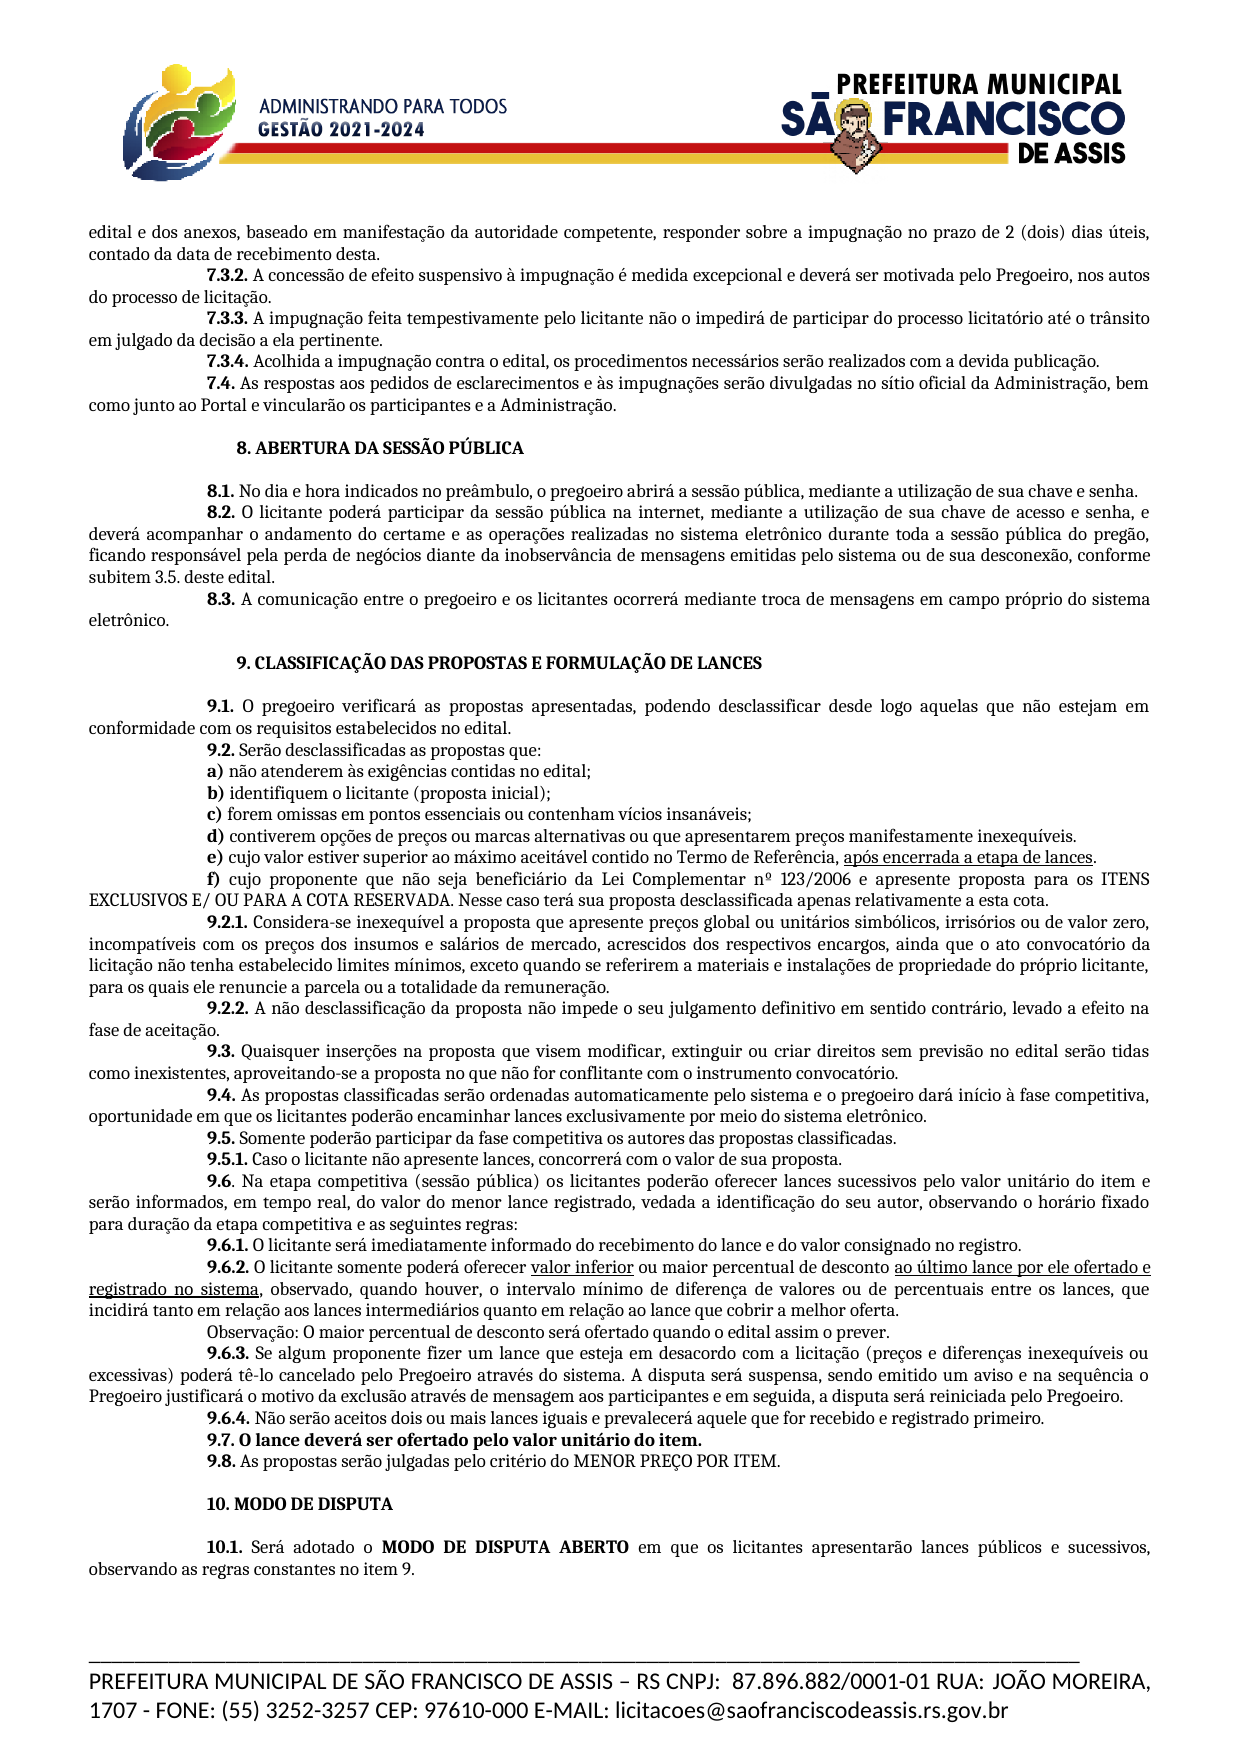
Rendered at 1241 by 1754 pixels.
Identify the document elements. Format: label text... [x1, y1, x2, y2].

text 9.5.1. Caso o licitante não apresente lances, concorrerá com o valor de sua proposta. [89, 1149, 1152, 1170]
text f) cujo proponente que não seja beneficiário da Lei Complementar nº 123/2006 e apresente proposta para os ITENS EXCLUSIVOS E/ OU PARA A COTA RESERVADA. Nesse caso terá sua proposta desclassificada apenas relativamente a esta cota. [89, 868, 1152, 912]
text edital e dos anexos, baseado em manifestação da autoridade competente, responder sobre a impugnação no prazo de 2 (dois) dias úteis, contado da data de recebimento desta. [89, 222, 1152, 265]
text 9.2.1. Considera-se inexequível a proposta que apresente preços global ou unitários simbólicos, irrisórios ou de valor zero, incompatíveis com os preços dos insumos e salários de mercado, acrescidos dos respectivos encargos, ainda que o ato convocatório da licitação não tenha estabelecido limites mínimos, exceto quando se referirem a materiais e instalações de propriedade do próprio licitante, para os quais ele renuncie a parcela ou a totalidade da remuneração. [89, 912, 1152, 998]
text 9.6.3. Se algum proponente fizer um lance que esteja em desacordo com a licitação (preços e diferenças inexequíveis ou excessivas) poderá tê-lo cancelado pelo Pregoeiro através do sistema. A disputa será suspensa, sendo emitido um aviso e na sequência o Pregoeiro justificará o motivo da exclusão através de mensagem aos participantes e em seguida, a disputa será reiniciada pelo Pregoeiro. [89, 1343, 1152, 1407]
text 9.2. Serão desclassificadas as propostas que: [89, 739, 1152, 761]
text c) forem omissas em pontos essenciais ou contenham vícios insanáveis; [89, 804, 1152, 825]
text 7.3.2. A concessão de efeito suspensivo à impugnação é medida excepcional e deverá ser motivada pelo Pregoeiro, nos autos do processo de licitação. [89, 265, 1152, 308]
text 9.8. As propostas serão julgadas pelo critério do MENOR PREÇO POR ITEM. [89, 1451, 1152, 1472]
text 9.6.2. O licitante somente poderá oferecer valor inferior ou maior percentual de desconto ao último lance por ele ofertado e registrado no sistema, observado, quando houver, o intervalo mínimo de diferença de valores ou de percentuais entre os lances, que incidirá tanto em relação aos lances intermediários quanto em relação ao lance que cobrir a melhor oferta. [89, 1257, 1152, 1321]
text 9.4. As propostas classificadas serão ordenadas automaticamente pelo sistema e o pregoeiro dará início à fase competitiva, oportunidade em que os licitantes poderão encaminhar lances exclusivamente por meio do sistema eletrônico. [89, 1084, 1152, 1127]
text 8.2. O licitante poderá participar da sessão pública na internet, mediante a utilização de sua chave de acesso e senha, e deverá acompanhar o andamento do certame e as operações realizadas no sistema eletrônico durante toda a sessão pública do pregão, ficando responsável pela perda de negócios diante da inobservância de mensagens emitidas pelo sistema ou de sua desconexão, conforme subitem 3.5. deste edital. [89, 502, 1152, 588]
text 8.3. A comunicação entre o pregoeiro e os licitantes ocorrerá mediante troca de mensagens em campo próprio do sistema eletrônico. [89, 588, 1152, 631]
text 9.3. Quaisquer inserções na proposta que visem modificar, extinguir ou criar direitos sem previsão no edital serão tidas como inexistentes, aproveitando-se a proposta no que não for conflitante com o instrumento convocatório. [89, 1041, 1152, 1084]
text 9.2.2. A não desclassificação da proposta não impede o seu julgamento definitivo em sentido contrário, levado a efeito na fase de aceitação. [89, 998, 1152, 1041]
text 9.6. Na etapa competitiva (sessão pública) os licitantes poderão oferecer lances sucessivos pelo valor unitário do item e serão informados, em tempo real, do valor do menor lance registrado, vedada a identificação do seu autor, observando o horário fixado para duração da etapa competitiva e as seguintes regras: [89, 1170, 1152, 1235]
text 7.3.4. Acolhida a impugnação contra o edital, os procedimentos necessários serão realizados com a devida publicação. [89, 351, 1152, 372]
text 8. ABERTURA DA SESSÃO PÚBLICA [89, 437, 1152, 459]
text 7.3.3. A impugnação feita tempestivamente pelo licitante não o impedirá de participar do processo licitatório até o trânsito em julgado da decisão a ela pertinente. [89, 308, 1152, 351]
text d) contiverem opções de preços ou marcas alternativas ou que apresentarem preços manifestamente inexequíveis. [89, 825, 1152, 847]
text 9.6.1. O licitante será imediatamente informado do recebimento do lance e do valor consignado no registro. [89, 1235, 1152, 1257]
text 7.4. As respostas aos pedidos de esclarecimentos e às impugnações serão divulgadas no sítio oficial da Administração, bem como junto ao Portal e vincularão os participantes e a Administração. [89, 372, 1152, 416]
text 9. CLASSIFICAÇÃO DAS PROPOSTAS E FORMULAÇÃO DE LANCES [89, 653, 1152, 674]
text Observação: O maior percentual de desconto será ofertado quando o edital assim o prever. [89, 1321, 1152, 1343]
text e) cujo valor estiver superior ao máximo aceitável contido no Termo de Referência, após encerrada a etapa de lances. [89, 847, 1152, 868]
text 9.6.4. Não serão aceitos dois ou mais lances iguais e prevalecerá aquele que for recebido e registrado primeiro. [89, 1407, 1152, 1429]
text 9.1. O pregoeiro verificará as propostas apresentadas, podendo desclassificar desde logo aquelas que não estejam em conformidade com os requisitos estabelecidos no edital. [89, 696, 1152, 739]
text b) identifiquem o licitante (proposta inicial); [89, 782, 1152, 804]
text 10.1. Será adotado o MODO DE DISPUTA ABERTO em que os licitantes apresentarão lances públicos e sucessivos, observando as regras constantes no item 9. [89, 1537, 1152, 1580]
text 10. MODO DE DISPUTA [89, 1494, 1152, 1515]
text 9.7. O lance deverá ser ofertado pelo valor unitário do item. [89, 1429, 1152, 1451]
text a) não atenderem às exigências contidas no edital; [89, 761, 1152, 782]
text 8.1. No dia e hora indicados no preâmbulo, o pregoeiro abrirá a sessão pública, mediante a utilização de sua chave e senha. [89, 480, 1152, 502]
text 9.5. Somente poderão participar da fase competitiva os autores das propostas classificadas. [89, 1127, 1152, 1149]
